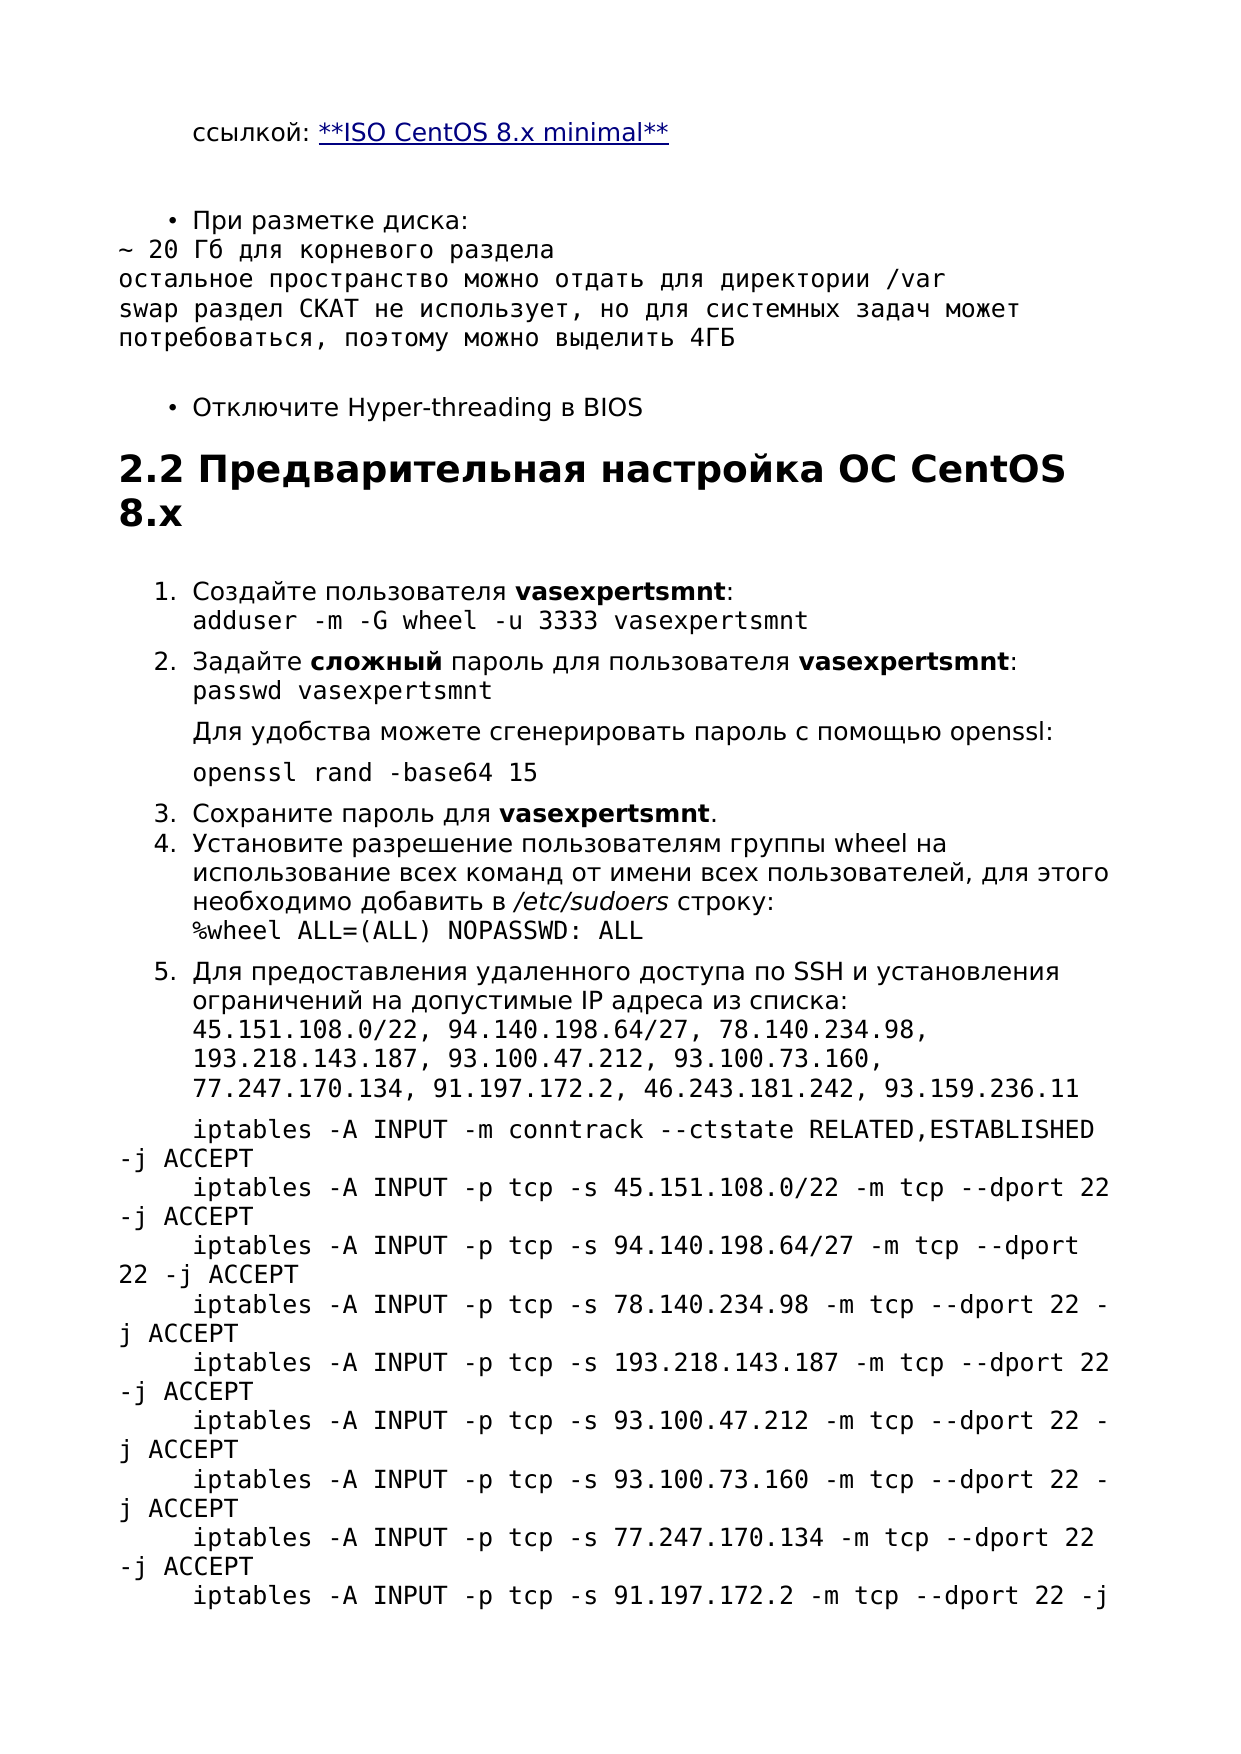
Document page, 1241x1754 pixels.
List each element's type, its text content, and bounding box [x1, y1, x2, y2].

list Сохраните пароль для vasexpertsmnt. [177, 799, 1122, 829]
list Создайте пользователя vasexpertsmnt: [177, 577, 1122, 606]
list Задайте сложный пароль для пользователя vasexpertsmnt: [177, 647, 1122, 676]
list %wheel ALL=(ALL) NOPASSWD: ALL [177, 916, 1122, 945]
list passwd vasexpertsmnt [177, 676, 1122, 705]
list Для предоставления удаленного доступа по SSH и установления ограничений на допустимые IP адреса из списка: [177, 957, 1122, 1016]
list adduser -m -G wheel -u 3333 vasexpertsmnt [177, 606, 1122, 635]
text iptables -A INPUT -m conntrack --ctstate RELATED,ESTABLISHED -j ACCEPT iptables -A INPUT -p tcp -s 45.151.108.0/22 -m tcp --dport 22 -j ACCEPT iptables -A INPUT -p tcp -s 94.140.198.64/27 -m tcp --dport 22 -j ACCEPT iptables -A INPUT -p tcp -s 78.140.234.98 -m tcp --dport 22 -j ACCEPT iptables -A INPUT -p tcp -s 193.218.143.187 -m tcp --dport 22 -j ACCEPT iptables -A INPUT -p tcp -s 93.100.47.212 -m tcp --dport 22 -j ACCEPT iptables -A INPUT -p tcp -s 93.100.73.160 -m tcp --dport 22 -j ACCEPT iptables -A INPUT -p tcp -s 77.247.170.134 -m tcp --dport 22 -j ACCEPT iptables -A INPUT -p tcp -s 91.197.172.2 -m tcp --dport 22 -j [118, 1115, 1122, 1611]
list 45.151.108.0/22, 94.140.198.64/27, 78.140.234.98, 193.218.143.187, 93.100.47.212, 93.100.73.160, 77.247.170.134, 91.197.172.2, 46.243.181.242, 93.159.236.11 [177, 1016, 1122, 1103]
list openssl rand -base64 15 [177, 759, 1122, 788]
text ~ 20 Гб для корневого раздела остальное пространство можно отдать для директории /var swap раздел СКАТ не использует, но для системных задач может потребоваться, поэтому можно выделить 4ГБ [118, 235, 1122, 352]
list ссылкой: **ISO CentOS 8.х minimal** [177, 118, 1122, 147]
list Для удобства можете сгенерировать пароль с помощью openssl: [177, 717, 1122, 746]
list При разметке диска: [177, 206, 1122, 235]
list Установите разрешение пользователям группы wheel на использование всех команд от имени всех пользователей, для этого необходимо добавить в /etc/sudoers строку: [177, 829, 1122, 916]
subtitle 2.2 Предварительная настройка ОС CentOS 8.x [118, 447, 1122, 535]
list Отключите Hyper-threading в BIOS [177, 393, 1122, 422]
